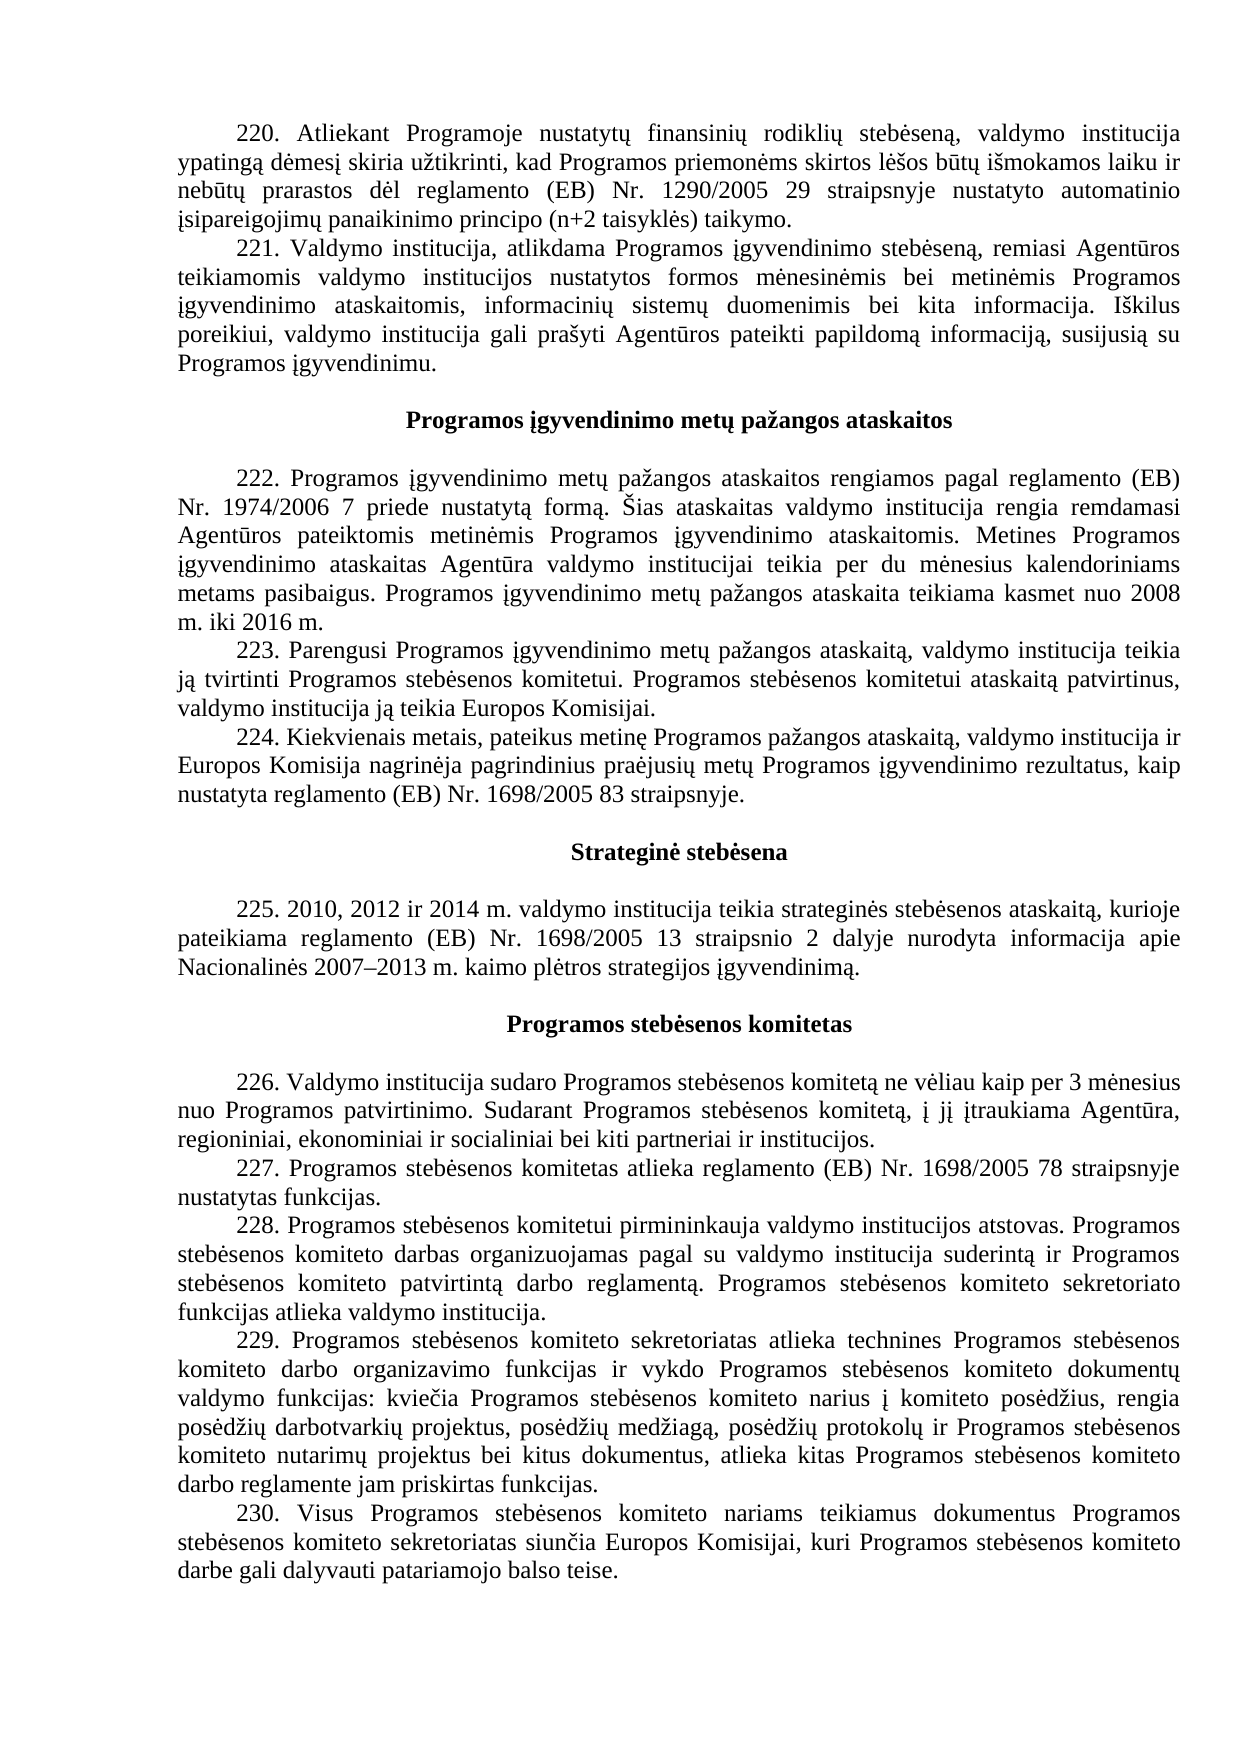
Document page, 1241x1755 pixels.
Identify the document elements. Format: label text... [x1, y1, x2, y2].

text 223. Parengusi Programos įgyvendinimo metų pažangos ataskaitą, valdymo institucija teikia ją tvirtinti Programos stebėsenos komitetui. Programos stebėsenos komitetui ataskaitą patvirtinus, valdymo institucija ją teikia Europos Komisijai. [177, 636, 1181, 722]
text 224. Kiekvienais metais, pateikus metinę Programos pažangos ataskaitą, valdymo institucija ir Europos Komisija nagrinėja pagrindinius praėjusių metų Programos įgyvendinimo rezultatus, kaip nustatyta reglamento (EB) Nr. 1698/2005 83 straipsnyje. [177, 722, 1181, 808]
text 227. Programos stebėsenos komitetas atlieka reglamento (EB) Nr. 1698/2005 78 straipsnyje nustatytas funkcijas. [177, 1153, 1181, 1211]
text 229. Programos stebėsenos komiteto sekretoriatas atlieka technines Programos stebėsenos komiteto darbo organizavimo funkcijas ir vykdo Programos stebėsenos komiteto dokumentų valdymo funkcijas: kviečia Programos stebėsenos komiteto narius į komiteto posėdžius, rengia posėdžių darbotvarkių projektus, posėdžių medžiagą, posėdžių protokolų ir Programos stebėsenos komiteto nutarimų projektus bei kitus dokumentus, atlieka kitas Programos stebėsenos komiteto darbo reglamente jam priskirtas funkcijas. [177, 1326, 1181, 1498]
text 228. Programos stebėsenos komitetui pirmininkauja valdymo institucijos atstovas. Programos stebėsenos komiteto darbas organizuojamas pagal su valdymo institucija suderintą ir Programos stebėsenos komiteto patvirtintą darbo reglamentą. Programos stebėsenos komiteto sekretoriato funkcijas atlieka valdymo institucija. [177, 1211, 1181, 1326]
text 226. Valdymo institucija sudaro Programos stebėsenos komitetą ne vėliau kaip per 3 mėnesius nuo Programos patvirtinimo. Sudarant Programos stebėsenos komitetą, į jį įtraukiama Agentūra, regioniniai, ekonominiai ir socialiniai bei kiti partneriai ir institucijos. [177, 1067, 1181, 1153]
text 222. Programos įgyvendinimo metų pažangos ataskaitos rengiamos pagal reglamento (EB) Nr. 1974/2006 7 priede nustatytą formą. Šias ataskaitas valdymo institucija rengia remdamasi Agentūros pateiktomis metinėmis Programos įgyvendinimo ataskaitomis. Metines Programos įgyvendinimo ataskaitas Agentūra valdymo institucijai teikia per du mėnesius kalendoriniams metams pasibaigus. Programos įgyvendinimo metų pažangos ataskaita teikiama kasmet nuo 2008 m. iki 2016 m. [177, 463, 1181, 636]
text 225. 2010, 2012 ir 2014 m. valdymo institucija teikia strateginės stebėsenos ataskaitą, kurioje pateikiama reglamento (EB) Nr. 1698/2005 13 straipsnio 2 dalyje nurodyta informacija apie Nacionalinės 2007–2013 m. kaimo plėtros strategijos įgyvendinimą. [177, 894, 1181, 981]
text Programos stebėsenos komitetas [177, 1009, 1181, 1038]
text Strateginė stebėsena [177, 837, 1181, 866]
text 221. Valdymo institucija, atlikdama Programos įgyvendinimo stebėseną, remiasi Agentūros teikiamomis valdymo institucijos nustatytos formos mėnesinėmis bei metinėmis Programos įgyvendinimo ataskaitomis, informacinių sistemų duomenimis bei kita informacija. Iškilus poreikiui, valdymo institucija gali prašyti Agentūros pateikti papildomą informaciją, susijusią su Programos įgyvendinimu. [177, 233, 1181, 377]
text 230. Visus Programos stebėsenos komiteto nariams teikiamus dokumentus Programos stebėsenos komiteto sekretoriatas siunčia Europos Komisijai, kuri Programos stebėsenos komiteto darbe gali dalyvauti patariamojo balso teise. [177, 1498, 1181, 1584]
text 220. Atliekant Programoje nustatytų finansinių rodiklių stebėseną, valdymo institucija ypatingą dėmesį skiria užtikrinti, kad Programos priemonėms skirtos lėšos būtų išmokamos laiku ir nebūtų prarastos dėl reglamento (EB) Nr. 1290/2005 29 straipsnyje nustatyto automatinio įsipareigojimų panaikinimo principo (n+2 taisyklės) taikymo. [177, 118, 1181, 233]
text Programos įgyvendinimo metų pažangos ataskaitos [177, 406, 1181, 434]
